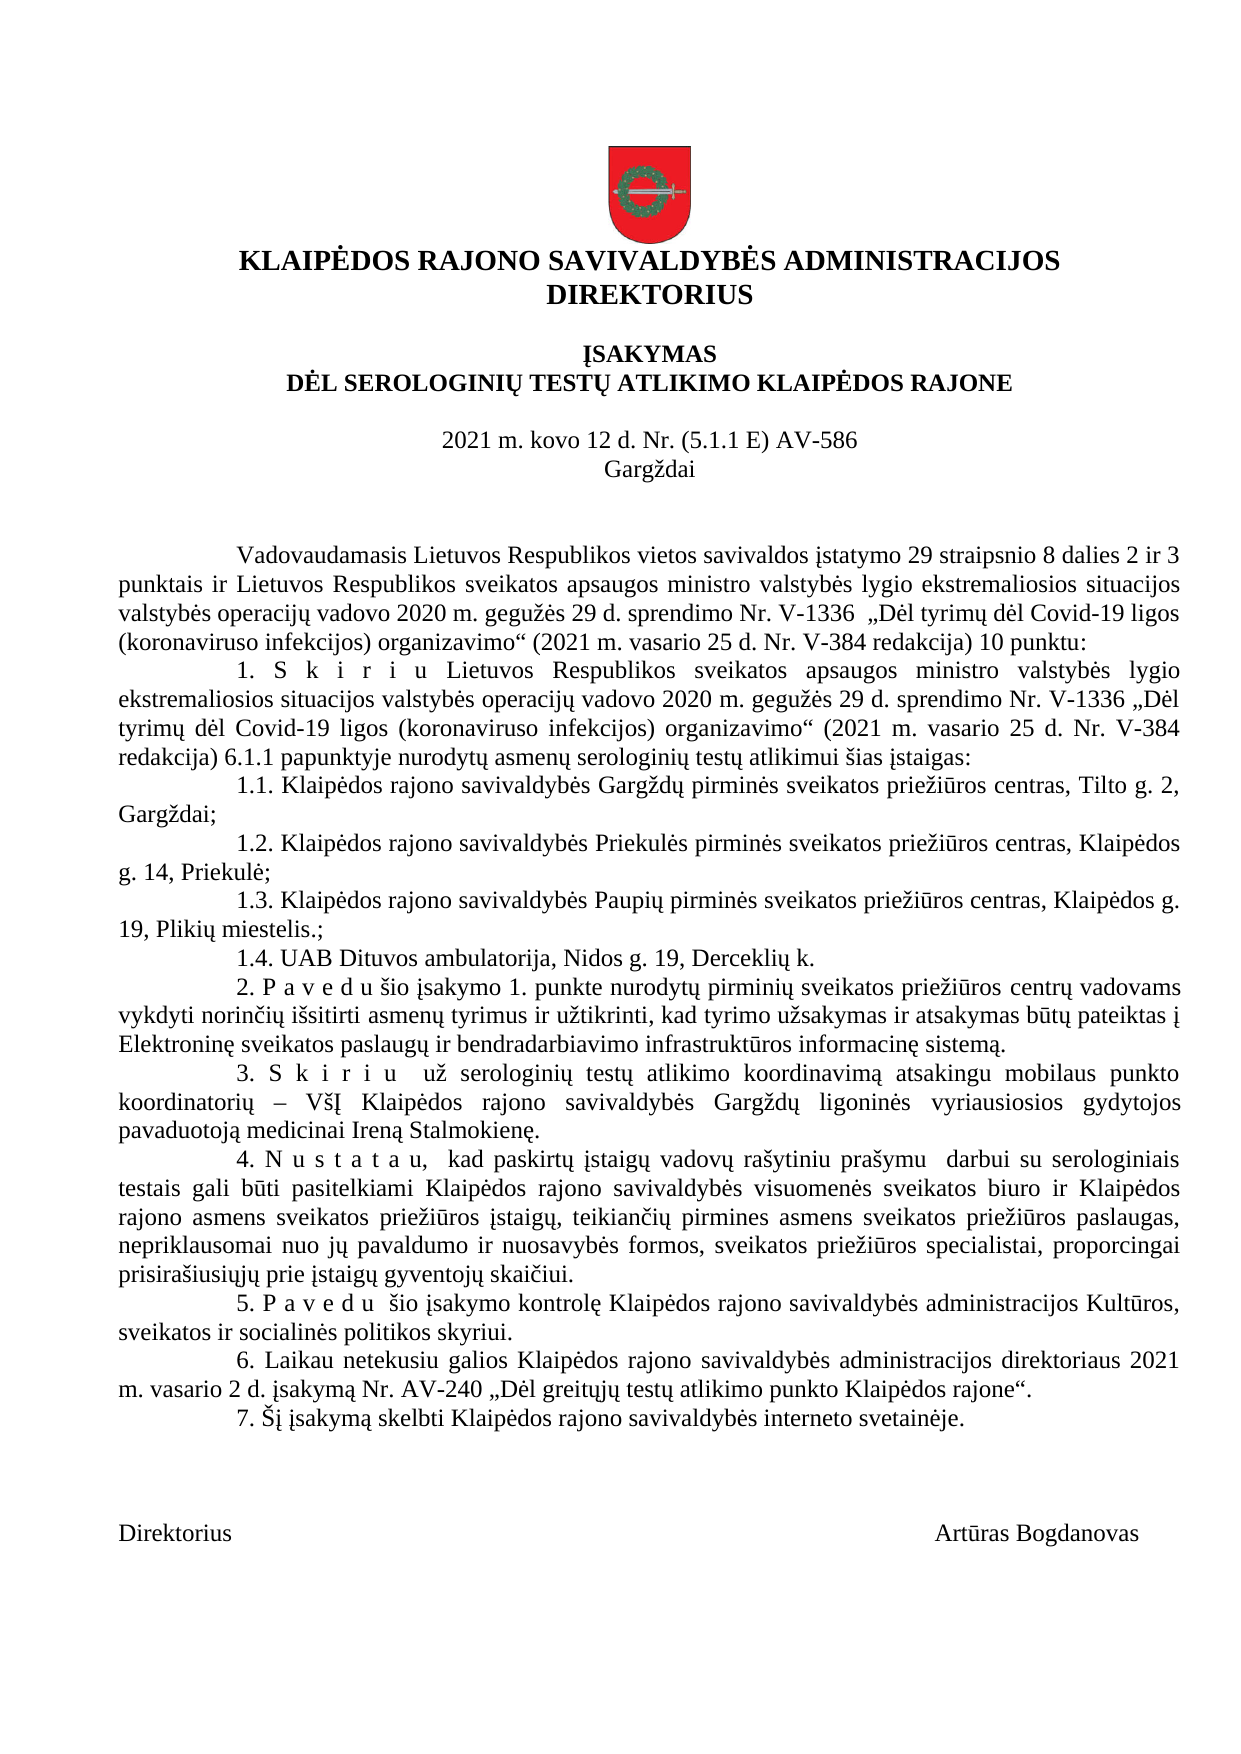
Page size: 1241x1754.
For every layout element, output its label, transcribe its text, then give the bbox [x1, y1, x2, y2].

text 1.1. Klaipėdos rajono savivaldybės Gargždų pirminės sveikatos priežiūros centras, Tilto g. 2, Gargždai; [118, 770, 1181, 828]
text 7. Šį įsakymą skelbti Klaipėdos rajono savivaldybės interneto svetainėje. [118, 1403, 1181, 1432]
text Direktorius Artūras Bogdanovas [118, 1518, 1181, 1547]
text 4. N u s t a t a u, kad paskirtų įstaigų vadovų rašytiniu prašymu darbui su serologiniais testais gali būti pasitelkiami Klaipėdos rajono savivaldybės visuomenės sveikatos biuro ir Klaipėdos rajono asmens sveikatos priežiūros įstaigų, teikiančių pirmines asmens sveikatos priežiūros paslaugas, nepriklausomai nuo jų pavaldumo ir nuosavybės formos, sveikatos priežiūros specialistai, proporcingai prisirašiusiųjų prie įstaigų gyventojų skaičiui. [118, 1144, 1181, 1288]
text 6. Laikau netekusiu galios Klaipėdos rajono savivaldybės administracijos direktoriaus 2021 m. vasario 2 d. įsakymą Nr. AV-240 „Dėl greitųjų testų atlikimo punkto Klaipėdos rajone“. [118, 1345, 1181, 1403]
text 3. S k i r i u už serologinių testų atlikimo koordinavimą atsakingu mobilaus punkto koordinatorių – VšĮ Klaipėdos rajono savivaldybės Gargždų ligoninės vyriausiosios gydytojos pavaduotoją medicinai Ireną Stalmokienę. [118, 1058, 1181, 1144]
text KLAIPĖDOS RAJONO SAVIVALDYBĖS administracijos [118, 243, 1181, 277]
text 5. P a v e d u šio įsakymo kontrolę Klaipėdos rajono savivaldybės administracijos Kultūros, sveikatos ir socialinės politikos skyriui. [118, 1288, 1181, 1345]
text ĮSAKYMAS [118, 339, 1181, 368]
text Dėl serologinių TESTŲ ATLIKIMO KLAIPĖDOS RAJONE [118, 368, 1181, 397]
text 1.2. Klaipėdos rajono savivaldybės Priekulės pirminės sveikatos priežiūros centras, Klaipėdos g. 14, Priekulė; [118, 828, 1181, 885]
text 1.3. Klaipėdos rajono savivaldybės Paupių pirminės sveikatos priežiūros centras, Klaipėdos g. 19, Plikių miestelis.; [118, 885, 1181, 943]
text 2. P a v e d u šio įsakymo 1. punkte nurodytų pirminių sveikatos priežiūros centrų vadovams vykdyti norinčių išsitirti asmenų tyrimus ir užtikrinti, kad tyrimo užsakymas ir atsakymas būtų pateiktas į Elektroninę sveikatos paslaugų ir bendradarbiavimo infrastruktūros informacinę sistemą. [118, 972, 1181, 1058]
text 2021 m. kovo 12 d. Nr. (5.1.1 E) AV-586 [118, 425, 1181, 454]
text Gargždai [118, 454, 1181, 483]
text Vadovaudamasis Lietuvos Respublikos vietos savivaldos įstatymo 29 straipsnio 8 dalies 2 ir 3 punktais ir Lietuvos Respublikos sveikatos apsaugos ministro valstybės lygio ekstremaliosios situacijos valstybės operacijų vadovo 2020 m. gegužės 29 d. sprendimo Nr. V-1336 „Dėl tyrimų dėl Covid-19 ligos (koronaviruso infekcijos) organizavimo“ (2021 m. vasario 25 d. Nr. V-384 redakcija) 10 punktu: [118, 540, 1181, 655]
text 1. S k i r i u Lietuvos Respublikos sveikatos apsaugos ministro valstybės lygio ekstremaliosios situacijos valstybės operacijų vadovo 2020 m. gegužės 29 d. sprendimo Nr. V-1336 „Dėl tyrimų dėl Covid-19 ligos (koronaviruso infekcijos) organizavimo“ (2021 m. vasario 25 d. Nr. V-384 redakcija) 6.1.1 papunktyje nurodytų asmenų serologinių testų atlikimui šias įstaigas: [118, 655, 1181, 770]
text 1.4. UAB Dituvos ambulatorija, Nidos g. 19, Derceklių k. [118, 943, 1181, 972]
text Direktorius [118, 277, 1181, 310]
